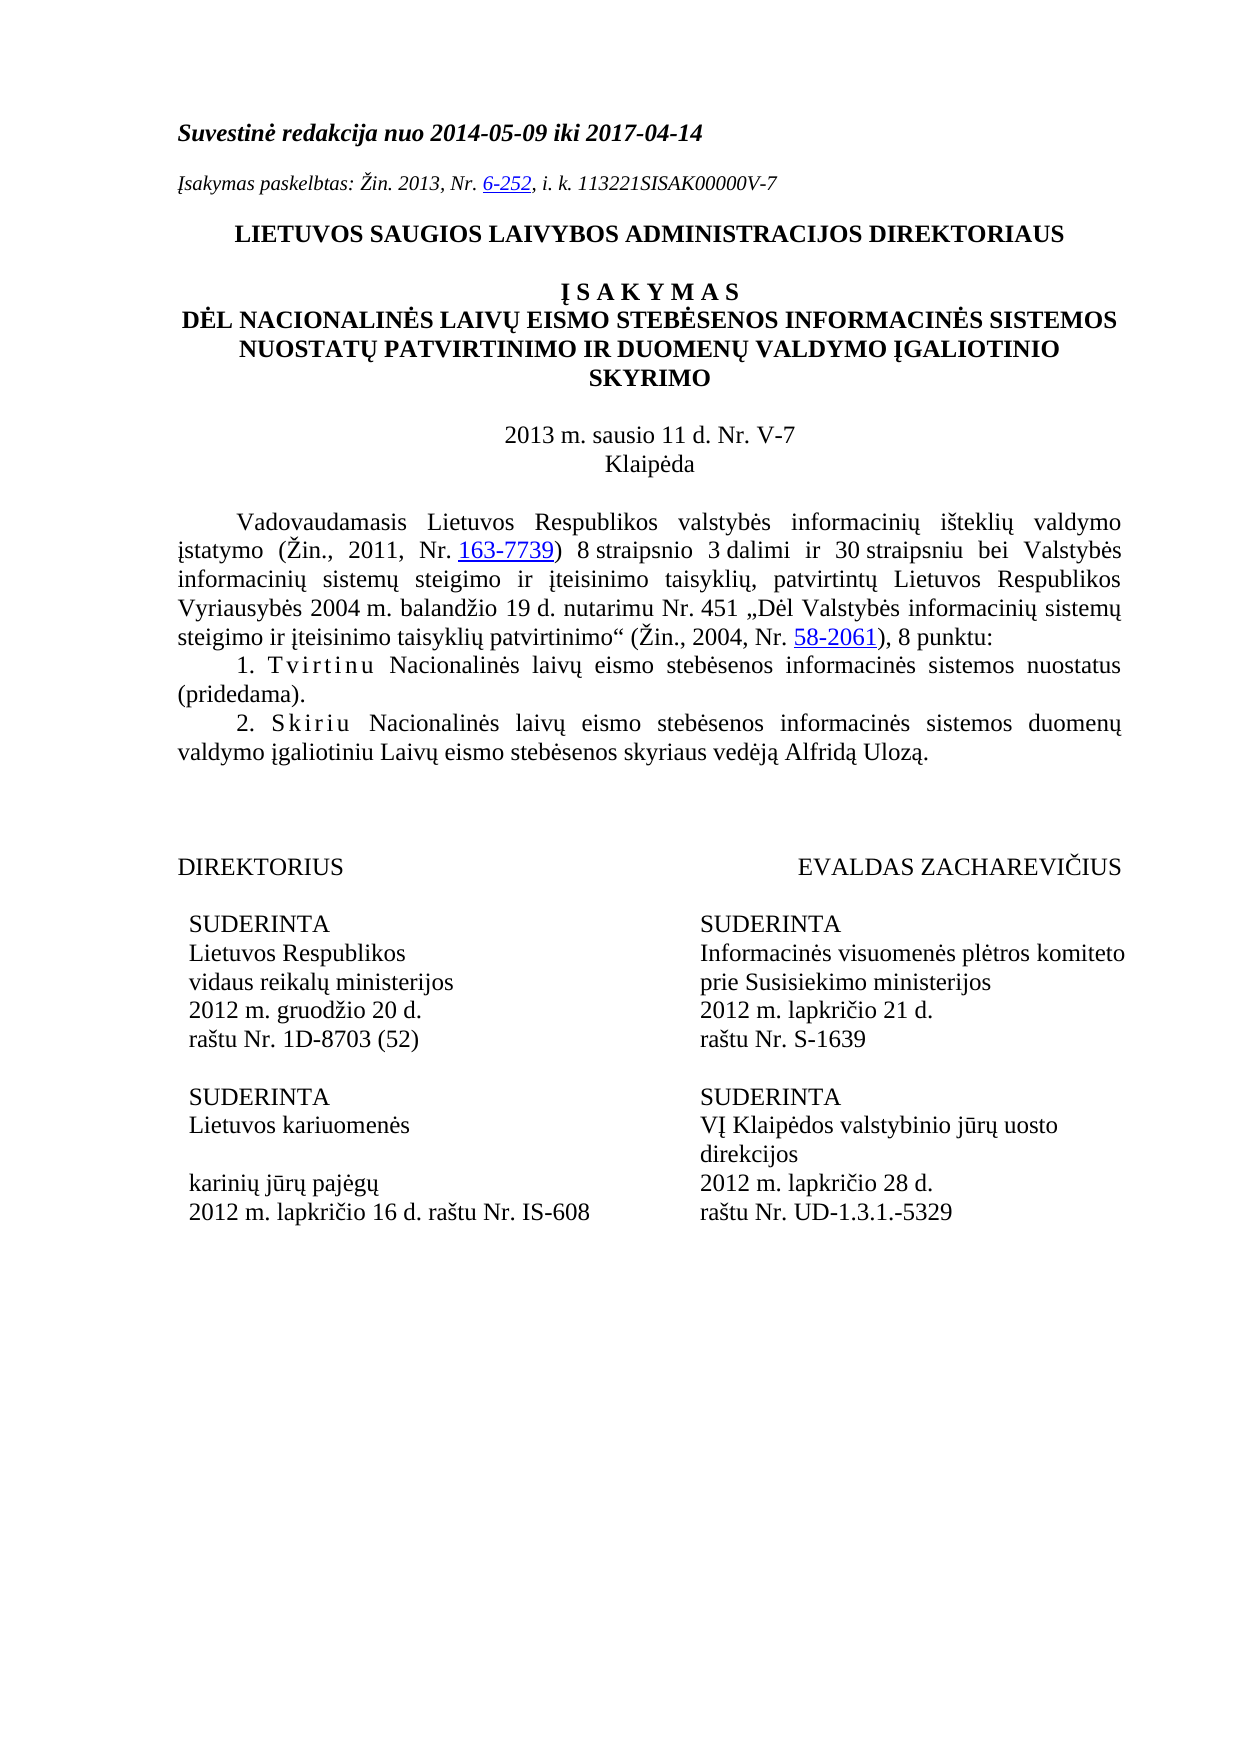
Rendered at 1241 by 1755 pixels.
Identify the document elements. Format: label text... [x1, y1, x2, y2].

table_cell vidaus reikalų ministerijos [177, 967, 651, 995]
table_cell [651, 1110, 688, 1168]
text Klaipėda [177, 449, 1122, 478]
table_header SUDERINTA [689, 909, 1145, 938]
table_header [651, 909, 688, 938]
text DĖL NACIONALINĖS LAIVŲ EISMO STEBĖSENOS INFORMACINĖS SISTEMOS NUOSTATŲ PATVIRTINIMO IR DUOMENŲ VALDYMO ĮGALIOTINIO SKYRIMO [177, 305, 1122, 392]
text Į S A K Y M A S [177, 277, 1122, 305]
table_cell 2012 m. gruodžio 20 d. [177, 995, 651, 1024]
table_cell Informacinės visuomenės plėtros komiteto [689, 938, 1145, 967]
table_header SUDERINTA [177, 909, 651, 938]
table_header [651, 1082, 688, 1110]
table_cell raštu Nr. 1D-8703 (52) [177, 1024, 651, 1053]
table_cell prie Susisiekimo ministerijos [689, 967, 1145, 995]
text 2. Skiriu Nacionalinės laivų eismo stebėsenos informacinės sistemos duomenų valdymo įgaliotiniu Laivų eismo stebėsenos skyriaus vedėją Alfridą Ulozą. [177, 708, 1122, 765]
table_cell raštu Nr. UD-1.3.1.-5329 [689, 1197, 1145, 1225]
text Suvestinė redakcija nuo 2014-05-09 iki 2017-04-14 [177, 118, 1122, 147]
table_cell 2012 m. lapkričio 16 d. raštu Nr. IS-608 [177, 1197, 651, 1225]
table_header SUDERINTA [689, 1082, 1145, 1110]
table_cell [651, 938, 688, 967]
table_cell [651, 967, 688, 995]
text 2013 m. sausio 11 d. Nr. V-7 [177, 420, 1122, 449]
table_cell 2012 m. lapkričio 21 d. [689, 995, 1145, 1024]
table_cell Lietuvos kariuomenės [177, 1110, 651, 1168]
text 1. Tvirtinu Nacionalinės laivų eismo stebėsenos informacinės sistemos nuostatus (pridedama). [177, 650, 1122, 708]
table_cell [651, 1197, 688, 1225]
table_cell [651, 1168, 688, 1197]
table_cell 2012 m. lapkričio 28 d. [689, 1168, 1145, 1197]
table_cell VĮ Klaipėdos valstybinio jūrų uosto direkcijos [689, 1110, 1145, 1168]
text Įsakymas paskelbtas: Žin. 2013, Nr. 6-252, i. k. 113221SISAK00000V-7 [177, 171, 1122, 195]
table_cell [651, 995, 688, 1024]
table_cell [651, 1024, 688, 1053]
text Lietuvos saugios laivybos administracijos DirektoriAus [177, 219, 1122, 248]
text Direktorius Evaldas Zacharevičius [177, 852, 1122, 880]
table_header SUDERINTA [177, 1082, 651, 1110]
text Vadovaudamasis Lietuvos Respublikos valstybės informacinių išteklių valdymo įstatymo (Žin., 2011, Nr. 163-7739) 8 straipsnio 3 dalimi ir 30 straipsniu bei Valstybės informacinių sistemų steigimo ir įteisinimo taisyklių, patvirtintų Lietuvos Respublikos Vyriausybės 2004 m. balandžio 19 d. nutarimu Nr. 451 „Dėl Valstybės informacinių sistemų steigimo ir įteisinimo taisyklių patvirtinimo“ (Žin., 2004, Nr. 58-2061), 8 punktu: [177, 507, 1122, 650]
table_cell raštu Nr. S-1639 [689, 1024, 1145, 1053]
table_cell karinių jūrų pajėgų [177, 1168, 651, 1197]
table_cell Lietuvos Respublikos [177, 938, 651, 967]
